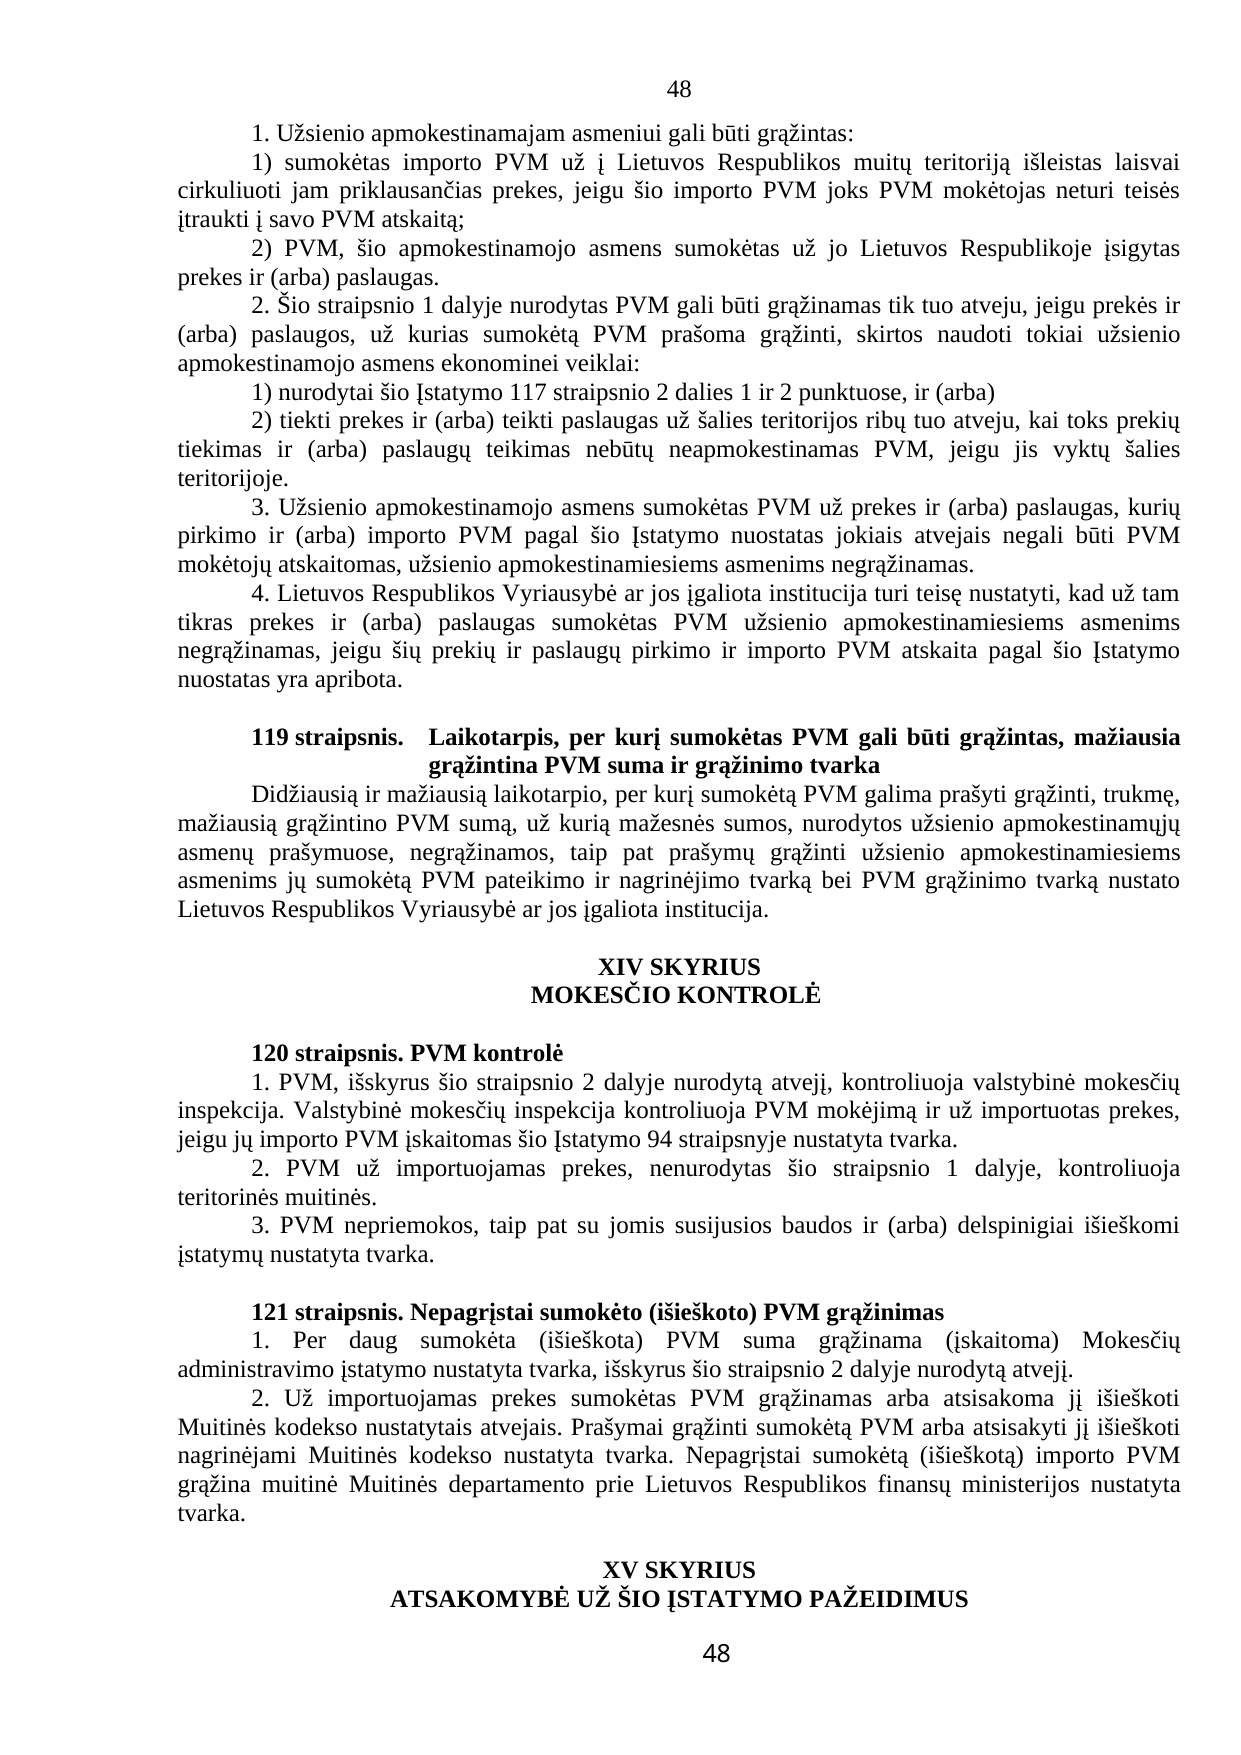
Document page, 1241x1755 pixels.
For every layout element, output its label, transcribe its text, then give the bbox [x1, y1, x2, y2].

text 119 straipsnis. Laikotarpis, per kurį sumokėtas PVM gali būti grąžintas, mažiausia grąžintina PVM suma ir grąžinimo tvarka [251, 722, 1181, 779]
text 121 straipsnis. Nepagrįstai sumokėto (išieškoto) PVM grąžinimas [177, 1297, 1181, 1326]
text Didžiausią ir mažiausią laikotarpio, per kurį sumokėtą PVM galima prašyti grąžinti, trukmę, mažiausią grąžintino PVM sumą, už kurią mažesnės sumos, nurodytos užsienio apmokestinamųjų asmenų prašymuose, negrąžinamos, taip pat prašymų grąžinti užsienio apmokestinamiesiems asmenims jų sumokėtą PVM pateikimo ir nagrinėjimo tvarką bei PVM grąžinimo tvarką nustato Lietuvos Respublikos Vyriausybė ar jos įgaliota institucija. [177, 779, 1181, 923]
text 2. Už importuojamas prekes sumokėtas PVM grąžinamas arba atsisakoma jį išieškoti Muitinės kodekso nustatytais atvejais. Prašymai grąžinti sumokėtą PVM arba atsisakyti jį išieškoti nagrinėjami Muitinės kodekso nustatyta tvarka. Nepagrįstai sumokėtą (išieškotą) importo PVM grąžina muitinė Muitinės departamento prie Lietuvos Respublikos finansų ministerijos nustatyta tvarka. [177, 1383, 1181, 1527]
text 1. Per daug sumokėta (išieškota) PVM suma grąžinama (įskaitoma) Mokesčių administravimo įstatymo nustatyta tvarka, išskyrus šio straipsnio 2 dalyje nurodytą atvejį. [177, 1326, 1181, 1383]
text 3. PVM nepriemokos, taip pat su jomis susijusios baudos ir (arba) delspinigiai išieškomi įstatymų nustatyta tvarka. [177, 1211, 1181, 1268]
text 1) sumokėtas importo PVM už į Lietuvos Respublikos muitų teritoriją išleistas laisvai cirkuliuoti jam priklausančias prekes, jeigu šio importo PVM joks PVM mokėtojas neturi teisės įtraukti į savo PVM atskaitą; [177, 147, 1181, 233]
text ATSAKOMYBĖ UŽ ŠIO ĮSTATYMO PAŽEIDIMUS [177, 1584, 1181, 1613]
text 2) PVM, šio apmokestinamojo asmens sumokėtas už jo Lietuvos Respublikoje įsigytas prekes ir (arba) paslaugas. [177, 233, 1181, 291]
text 1. Užsienio apmokestinamajam asmeniui gali būti grąžintas: [177, 118, 1181, 147]
text 2. Šio straipsnio 1 dalyje nurodytas PVM gali būti grąžinamas tik tuo atveju, jeigu prekės ir (arba) paslaugos, už kurias sumokėtą PVM prašoma grąžinti, skirtos naudoti tokiai užsienio apmokestinamojo asmens ekonominei veiklai: [177, 291, 1181, 377]
text XIV SKYRIUS [177, 952, 1181, 981]
text 120 straipsnis. PVM kontrolė [177, 1038, 1181, 1067]
text 2) tiekti prekes ir (arba) teikti paslaugas už šalies teritorijos ribų tuo atveju, kai toks prekių tiekimas ir (arba) paslaugų teikimas nebūtų neapmokestinamas PVM, jeigu jis vyktų šalies teritorijoje. [177, 406, 1181, 492]
text XV SKYRIUS [177, 1556, 1181, 1584]
text MOKESČIO KONTROLĖ [177, 981, 1181, 1009]
text 2. PVM už importuojamas prekes, nenurodytas šio straipsnio 1 dalyje, kontroliuoja teritorinės muitinės. [177, 1153, 1181, 1211]
text 4. Lietuvos Respublikos Vyriausybė ar jos įgaliota institucija turi teisę nustatyti, kad už tam tikras prekes ir (arba) paslaugas sumokėtas PVM užsienio apmokestinamiesiems asmenims negrąžinamas, jeigu šių prekių ir paslaugų pirkimo ir importo PVM atskaita pagal šio Įstatymo nuostatas yra apribota. [177, 578, 1181, 693]
text 1) nurodytai šio Įstatymo 117 straipsnio 2 dalies 1 ir 2 punktuose, ir (arba) [177, 377, 1181, 406]
text 1. PVM, išskyrus šio straipsnio 2 dalyje nurodytą atvejį, kontroliuoja valstybinė mokesčių inspekcija. Valstybinė mokesčių inspekcija kontroliuoja PVM mokėjimą ir už importuotas prekes, jeigu jų importo PVM įskaitomas šio Įstatymo 94 straipsnyje nustatyta tvarka. [177, 1067, 1181, 1153]
text 3. Užsienio apmokestinamojo asmens sumokėtas PVM už prekes ir (arba) paslaugas, kurių pirkimo ir (arba) importo PVM pagal šio Įstatymo nuostatas jokiais atvejais negali būti PVM mokėtojų atskaitomas, užsienio apmokestinamiesiems asmenims negrąžinamas. [177, 492, 1181, 578]
